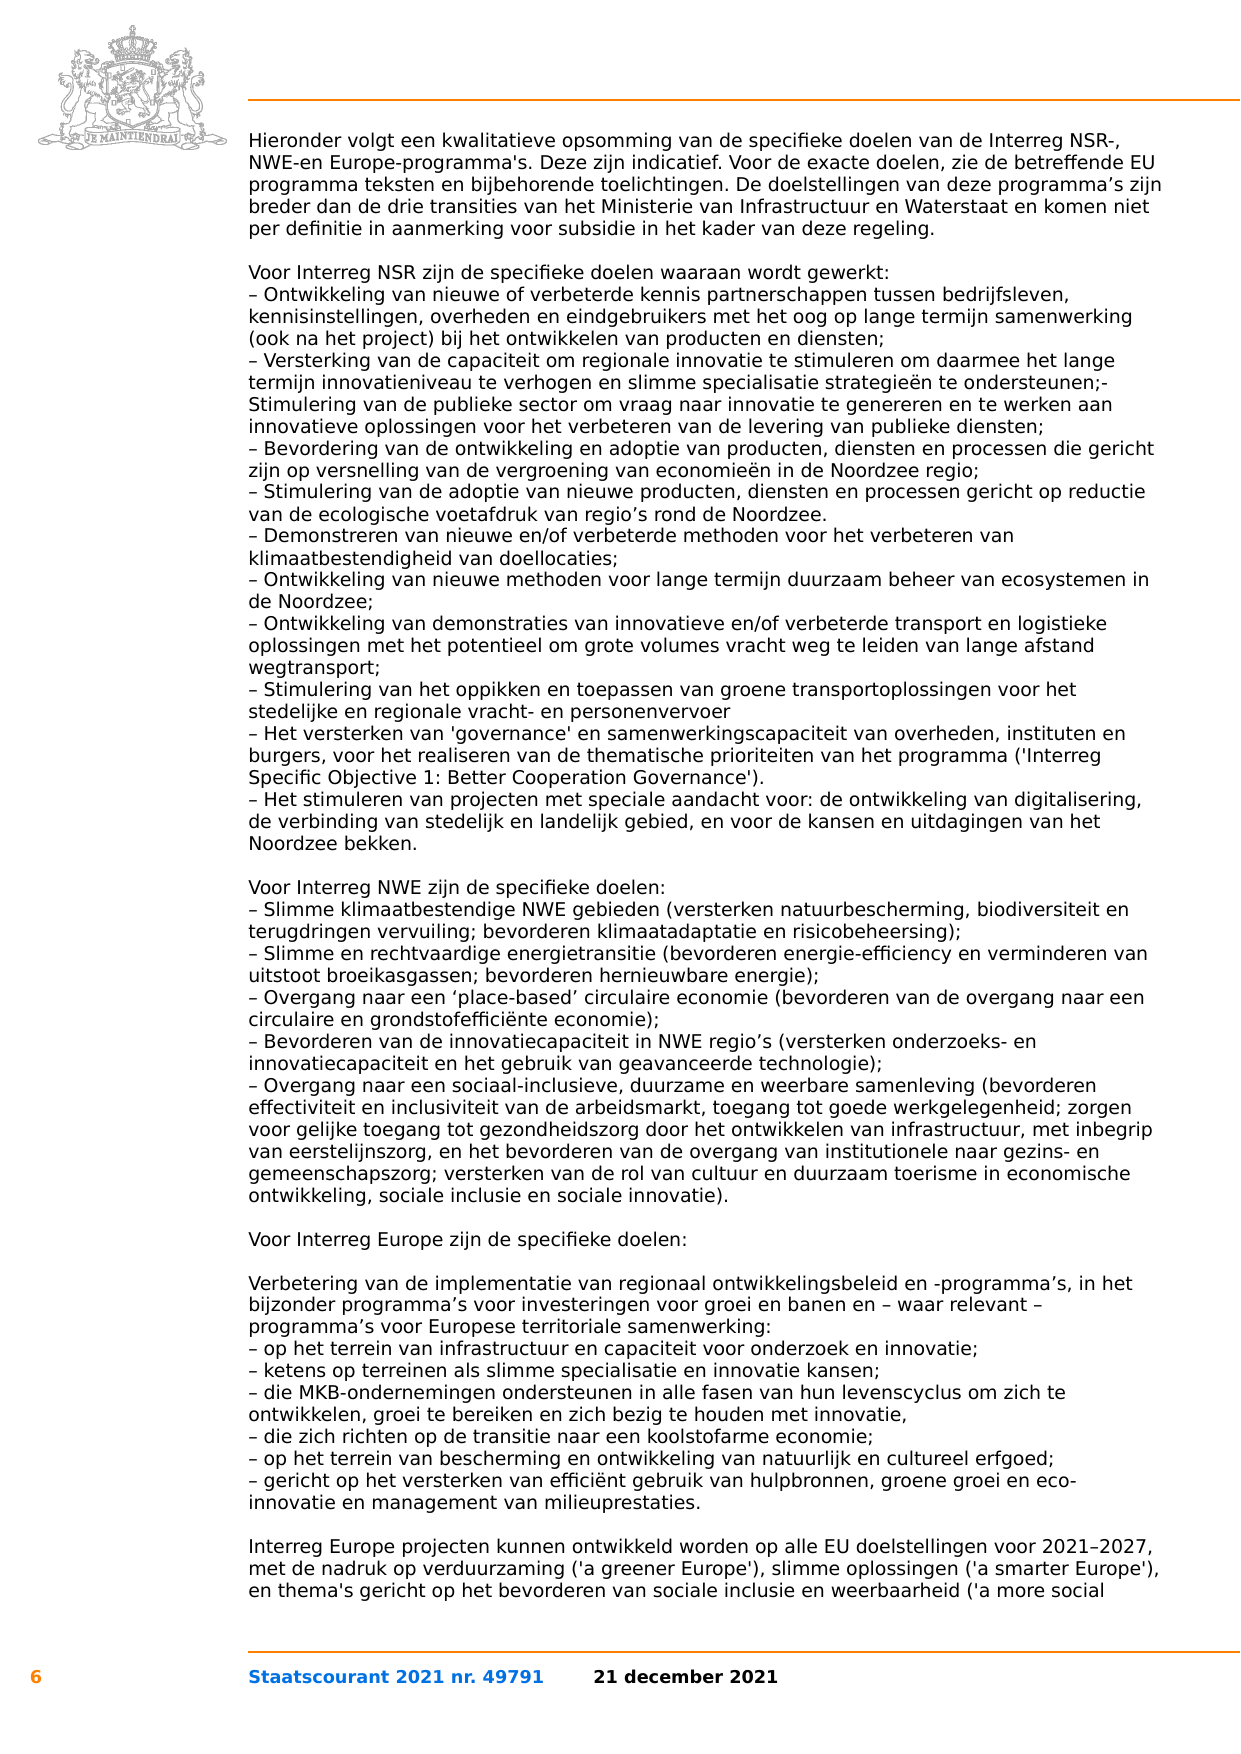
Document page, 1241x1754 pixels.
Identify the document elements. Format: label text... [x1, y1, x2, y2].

text – Het stimuleren van projecten met speciale aandacht voor: de ontwikkeling van digitalisering, de verbinding van stedelijk en landelijk gebied, en voor de kansen en uitdagingen van het Noordzee bekken. [248, 789, 1163, 855]
text – Slimme klimaatbestendige NWE gebieden (versterken natuurbescherming, biodiversiteit en terugdringen vervuiling; bevorderen klimaatadaptatie en risicobeheersing); [248, 899, 1163, 943]
text – Bevordering van de ontwikkeling en adoptie van producten, diensten en processen die gericht zijn op versnelling van de vergroening van economieën in de Noordzee regio; [248, 437, 1163, 481]
text – op het terrein van bescherming en ontwikkeling van natuurlijk en cultureel erfgoed; [248, 1448, 1163, 1470]
text – gericht op het versterken van efficiënt gebruik van hulpbronnen, groene groei en eco-innovatie en management van milieuprestaties. [248, 1470, 1163, 1514]
text Interreg Europe projecten kunnen ontwikkeld worden op alle EU doelstellingen voor 2021–2027, met de nadruk op verduurzaming ('a greener Europe'), slimme oplossingen ('a smarter Europe'), en thema's gericht op het bevorderen van sociale inclusie en weerbaarheid ('a more social [248, 1536, 1163, 1602]
text – Stimulering van het oppikken en toepassen van groene transportoplossingen voor het stedelijke en regionale vracht- en personenvervoer [248, 679, 1163, 723]
text – Versterking van de capaciteit om regionale innovatie te stimuleren om daarmee het lange termijn innovatieniveau te verhogen en slimme specialisatie strategieën te ondersteunen;-Stimulering van de publieke sector om vraag naar innovatie te genereren en te werken aan innovatieve oplossingen voor het verbeteren van de levering van publieke diensten; [248, 349, 1163, 437]
text – Ontwikkeling van demonstraties van innovatieve en/of verbeterde transport en logistieke oplossingen met het potentieel om grote volumes vracht weg te leiden van lange afstand wegtransport; [248, 613, 1163, 679]
text Hieronder volgt een kwalitatieve opsomming van de specifieke doelen van de Interreg NSR-, NWE-en Europe-programma's. Deze zijn indicatief. Voor de exacte doelen, zie de betreffende EU programma teksten en bijbehorende toelichtingen. De doelstellingen van deze programma’s zijn breder dan de drie transities van het Ministerie van Infrastructuur en Waterstaat en komen niet per definitie in aanmerking voor subsidie in het kader van deze regeling. [248, 130, 1163, 240]
text – ketens op terreinen als slimme specialisatie en innovatie kansen; [248, 1360, 1163, 1382]
text Voor Interreg Europe zijn de specifieke doelen: [248, 1228, 1163, 1251]
text – op het terrein van infrastructuur en capaciteit voor onderzoek en innovatie; [248, 1338, 1163, 1360]
text Voor Interreg NSR zijn de specifieke doelen waaraan wordt gewerkt: [248, 262, 1163, 284]
text Voor Interreg NWE zijn de specifieke doelen: [248, 877, 1163, 899]
text – Ontwikkeling van nieuwe methoden voor lange termijn duurzaam beheer van ecosystemen in de Noordzee; [248, 569, 1163, 613]
text – die MKB-ondernemingen ondersteunen in alle fasen van hun levenscyclus om zich te ontwikkelen, groei te bereiken en zich bezig te houden met innovatie, [248, 1382, 1163, 1426]
text – Het versterken van 'governance' en samenwerkingscapaciteit van overheden, instituten en burgers, voor het realiseren van de thematische prioriteiten van het programma ('Interreg Specific Objective 1: Better Cooperation Governance'). [248, 723, 1163, 789]
text – Stimulering van de adoptie van nieuwe producten, diensten en processen gericht op reductie van de ecologische voetafdruk van regio’s rond de Noordzee. [248, 481, 1163, 525]
text – Overgang naar een ‘place-based’ circulaire economie (bevorderen van de overgang naar een circulaire en grondstofefficiënte economie); [248, 987, 1163, 1031]
text – Demonstreren van nieuwe en/of verbeterde methoden voor het verbeteren van klimaatbestendigheid van doellocaties; [248, 525, 1163, 569]
text – Ontwikkeling van nieuwe of verbeterde kennis partnerschappen tussen bedrijfsleven, kennisinstellingen, overheden en eindgebruikers met het oog op lange termijn samenwerking (ook na het project) bij het ontwikkelen van producten en diensten; [248, 284, 1163, 349]
text – Slimme en rechtvaardige energietransitie (bevorderen energie-efficiency en verminderen van uitstoot broeikasgassen; bevorderen hernieuwbare energie); [248, 943, 1163, 987]
text – die zich richten op de transitie naar een koolstofarme economie; [248, 1426, 1163, 1448]
text – Bevorderen van de innovatiecapaciteit in NWE regio’s (versterken onderzoeks- en innovatiecapaciteit en het gebruik van geavanceerde technologie); [248, 1031, 1163, 1075]
picture [38, 25, 227, 150]
text Verbetering van de implementatie van regionaal ontwikkelingsbeleid en -programma’s, in het bijzonder programma’s voor investeringen voor groei en banen en – waar relevant – programma’s voor Europese territoriale samenwerking: [248, 1272, 1163, 1338]
text – Overgang naar een sociaal-inclusieve, duurzame en weerbare samenleving (bevorderen effectiviteit en inclusiviteit van de arbeidsmarkt, toegang tot goede werkgelegenheid; zorgen voor gelijke toegang tot gezondheidszorg door het ontwikkelen van infrastructuur, met inbegrip van eerstelijnszorg, en het bevorderen van de overgang van institutionele naar gezins- en gemeenschapszorg; versterken van de rol van cultuur en duurzaam toerisme in economische ontwikkeling, sociale inclusie en sociale innovatie). [248, 1075, 1163, 1207]
